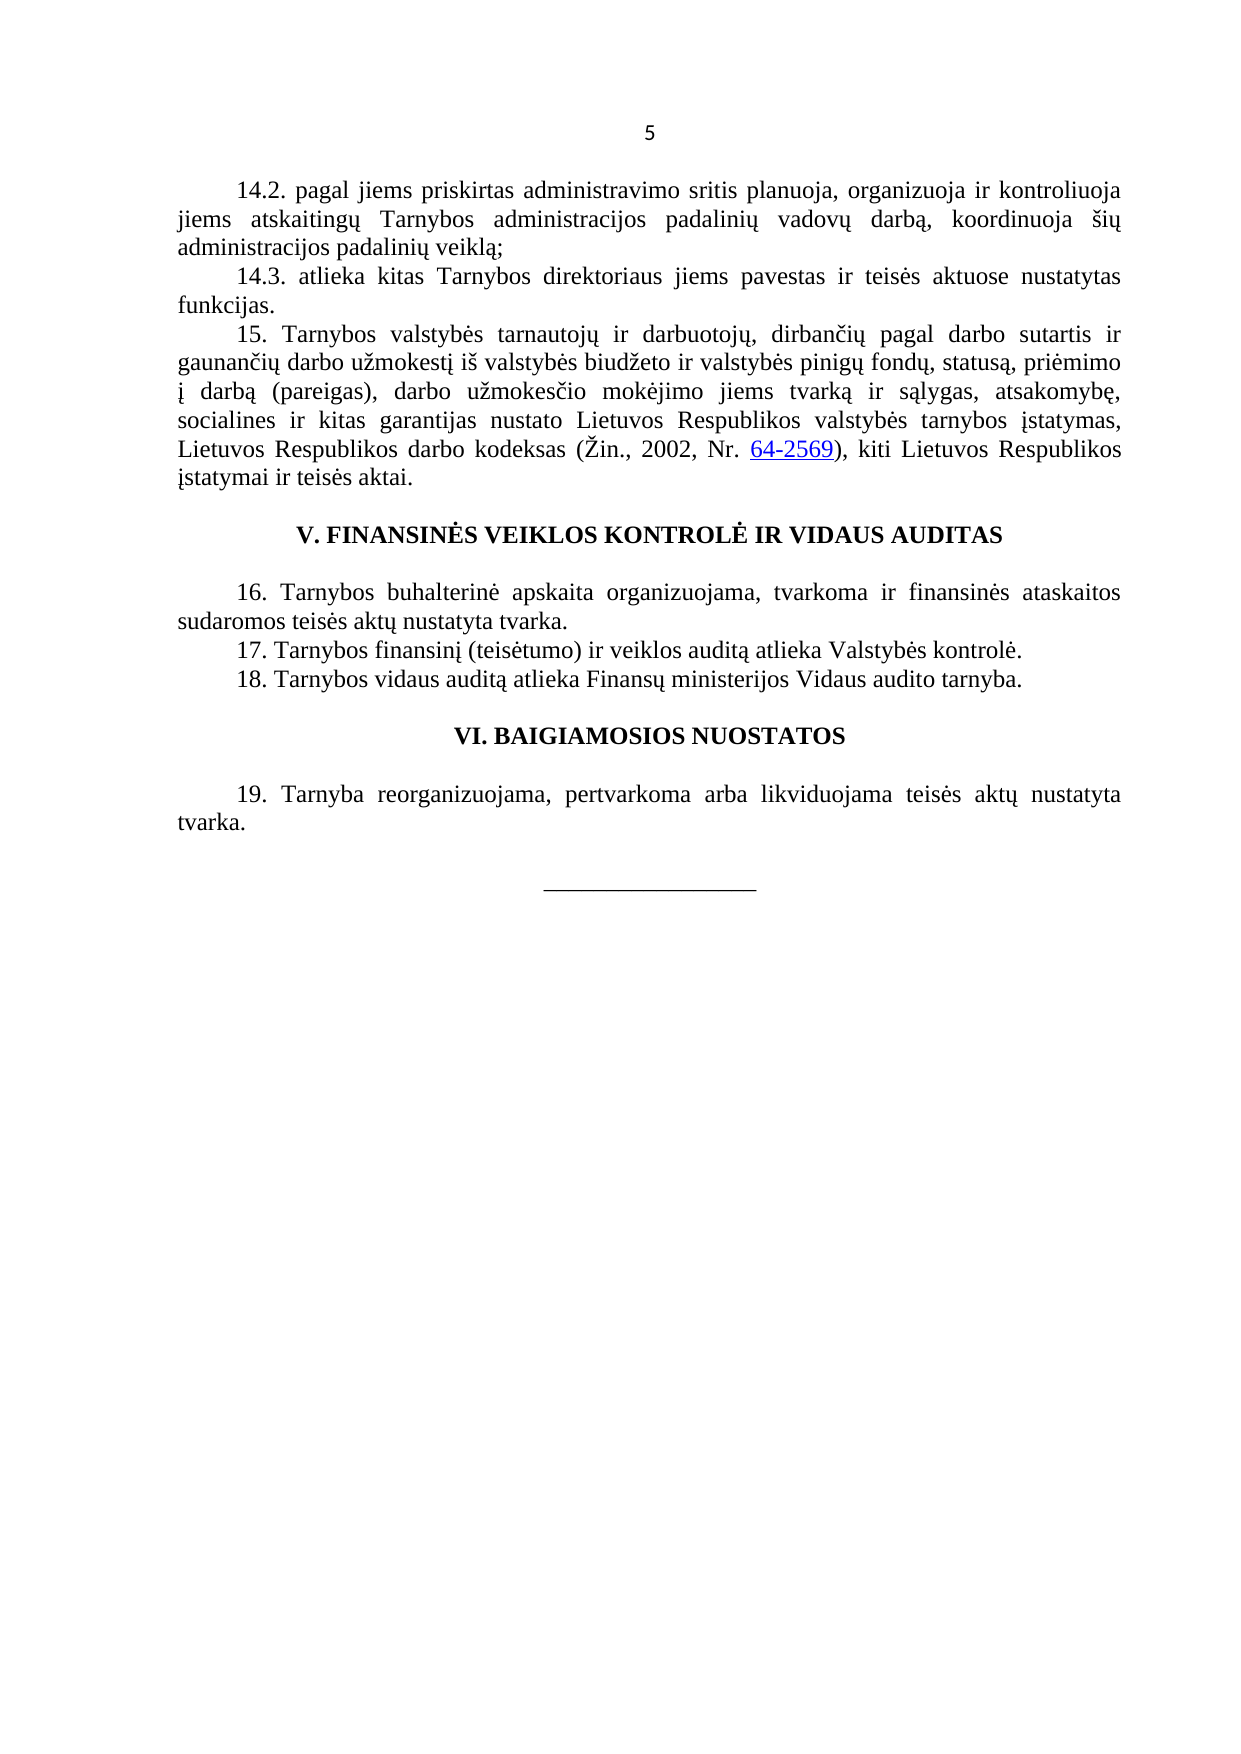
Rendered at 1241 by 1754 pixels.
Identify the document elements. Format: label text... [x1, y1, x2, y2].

text _________________ [177, 865, 1122, 894]
text 14.2. pagal jiems priskirtas administravimo sritis planuoja, organizuoja ir kontroliuoja jiems atskaitingų Tarnybos administracijos padalinių vadovų darbą, koordinuoja šių administracijos padalinių veiklą; [177, 175, 1122, 261]
text 14.3. atlieka kitas Tarnybos direktoriaus jiems pavestas ir teisės aktuose nustatytas funkcijas. [177, 261, 1122, 319]
text 19. Tarnyba reorganizuojama, pertvarkoma arba likviduojama teisės aktų nustatyta tvarka. [177, 779, 1122, 836]
text 16. Tarnybos buhalterinė apskaita organizuojama, tvarkoma ir finansinės ataskaitos sudaromos teisės aktų nustatyta tvarka. [177, 577, 1122, 635]
text 18. Tarnybos vidaus auditą atlieka Finansų ministerijos Vidaus audito tarnyba. [177, 664, 1122, 692]
text VI. BAIGIAMOSIOS NUOSTATOS [177, 721, 1122, 750]
text 15. Tarnybos valstybės tarnautojų ir darbuotojų, dirbančių pagal darbo sutartis ir gaunančių darbo užmokestį iš valstybės biudžeto ir valstybės pinigų fondų, statusą, priėmimo į darbą (pareigas), darbo užmokesčio mokėjimo jiems tvarką ir sąlygas, atsakomybę, socialines ir kitas garantijas nustato Lietuvos Respublikos valstybės tarnybos įstatymas, Lietuvos Respublikos darbo kodeksas (Žin., 2002, Nr. 64-2569), kiti Lietuvos Respublikos įstatymai ir teisės aktai. [177, 319, 1122, 491]
text V. FINANSINĖS VEIKLOS KONTROLĖ IR VIDAUS AUDITAS [177, 520, 1122, 549]
text 17. Tarnybos finansinį (teisėtumo) ir veiklos auditą atlieka Valstybės kontrolė. [177, 635, 1122, 664]
